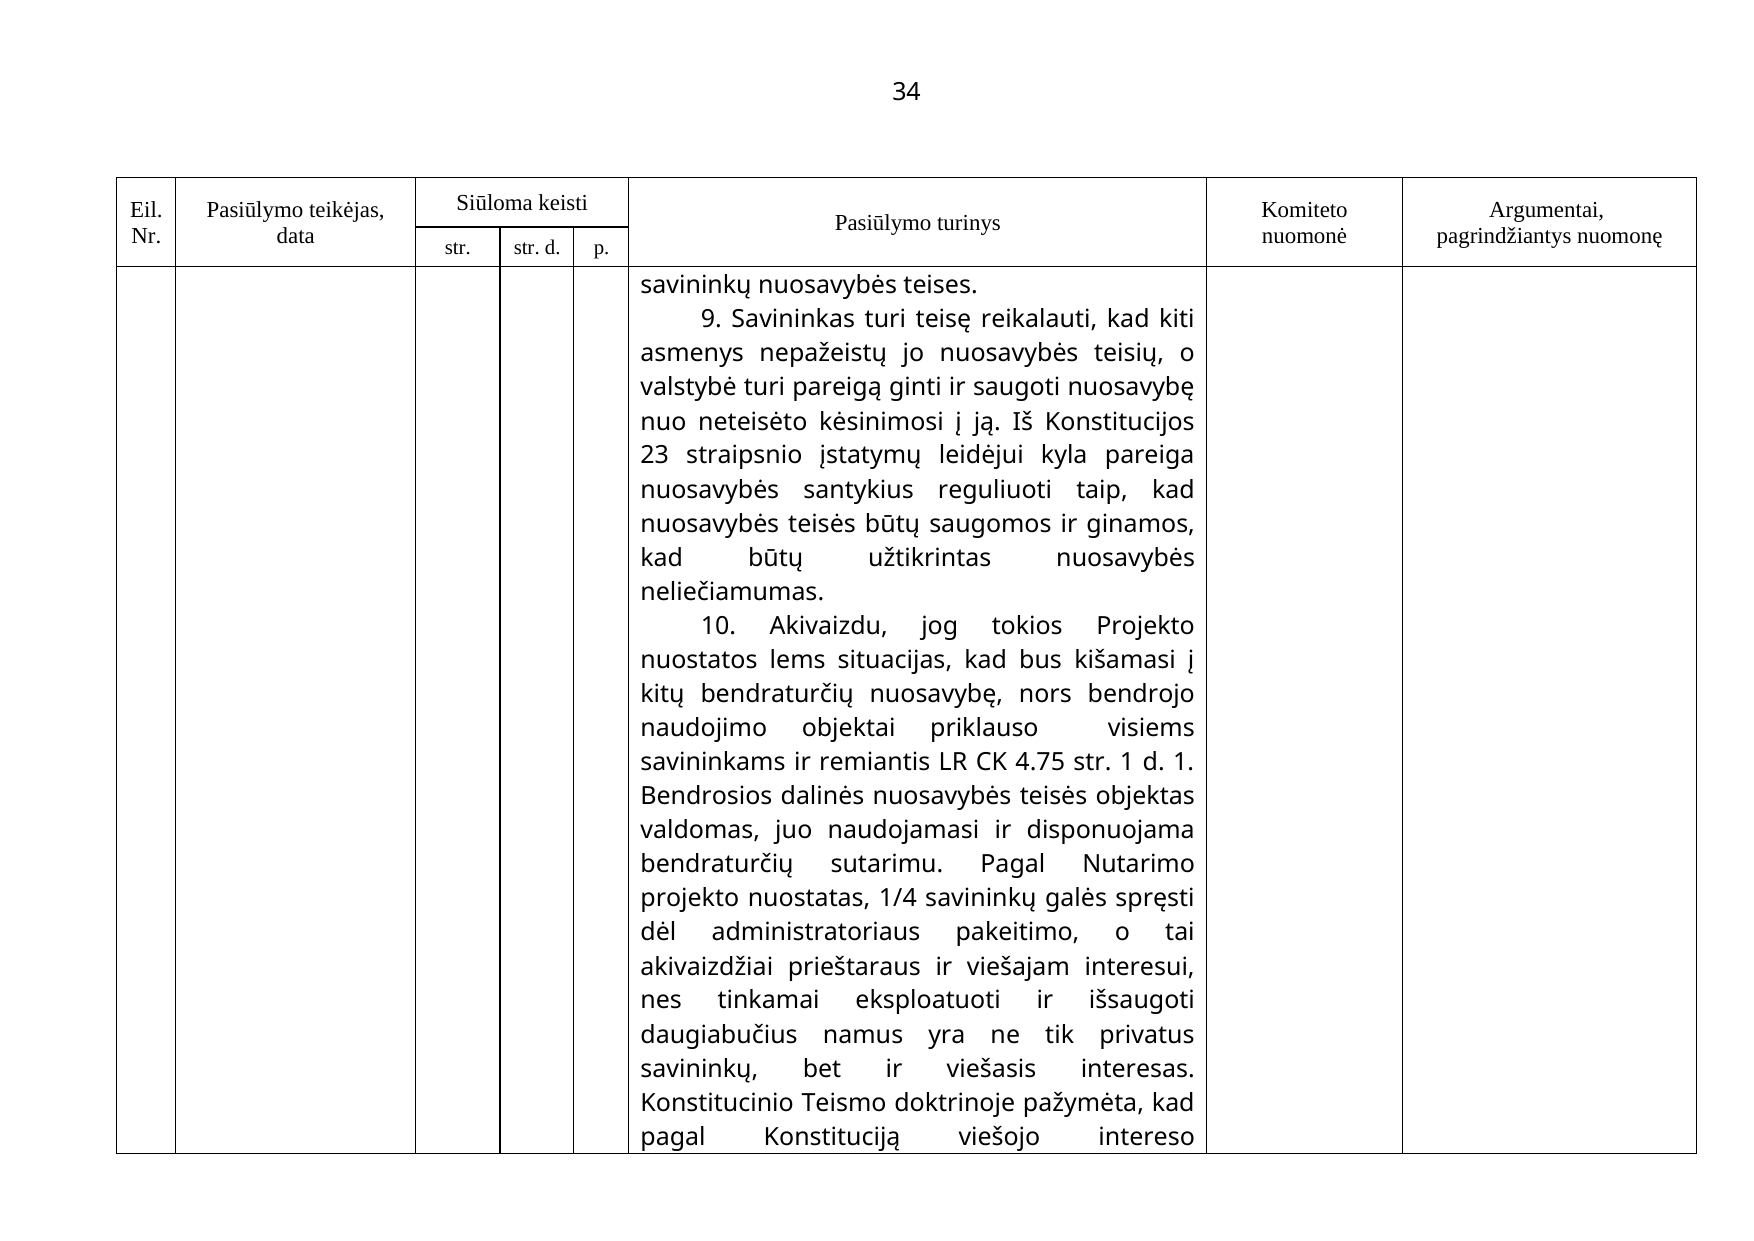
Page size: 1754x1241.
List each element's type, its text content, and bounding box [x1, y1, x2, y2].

table_cell [176, 267, 415, 1152]
table_header Pasiūlymo teikėjas, data [176, 178, 415, 266]
table_cell [416, 267, 499, 1152]
table_cell str. d. [501, 228, 573, 266]
table_header Pasiūlymo turinys [629, 178, 1206, 266]
table_cell [574, 267, 628, 1152]
table_header Komiteto nuomonė [1207, 178, 1402, 266]
table_header Argumentai, pagrindžiantys nuomonę [1403, 178, 1696, 266]
table_cell [117, 267, 175, 1152]
table_cell str. [416, 228, 499, 266]
table_cell [501, 267, 573, 1152]
table_header Siūloma keisti [416, 178, 628, 226]
table_header Eil. Nr. [117, 178, 175, 266]
table_cell [1207, 267, 1402, 1152]
table_cell [1403, 267, 1696, 1152]
table_cell savininkų nuosavybės teises. 9. Savininkas turi teisę reikalauti, kad kiti asmenys nepažeistų jo nuosavybės teisių, o valstybė turi pareigą ginti ir saugoti nuosavybę nuo neteisėto kėsinimosi į ją. Iš Konstitucijos 23 straipsnio įstatymų leidėjui kyla pareiga nuosavybės santykius reguliuoti taip, kad nuosavybės teisės būtų saugomos ir ginamos, kad būtų užtikrintas nuosavybės neliečiamumas. 10. Akivaizdu, jog tokios Projekto nuostatos lems situacijas, kad bus kišamasi į kitų bendraturčių nuosavybę, nors bendrojo naudojimo objektai priklauso visiems savininkams ir remiantis LR CK 4.75 str. 1 d. 1. Bendrosios dalinės nuosavybės teisės objektas valdomas, juo naudojamasi ir disponuojama bendraturčių sutarimu. Pagal Nutarimo projekto nuostatas, 1/4 savininkų galės spręsti dėl administratoriaus pakeitimo, o tai akivaizdžiai prieštaraus ir viešajam interesui, nes tinkamai eksploatuoti ir išsaugoti daugiabučius namus yra ne tik privatus savininkų, bet ir viešasis interesas. Konstitucinio Teismo doktrinoje pažymėta, kad pagal Konstituciją viešojo intereso [629, 267, 1206, 1152]
table_cell p. [574, 228, 628, 266]
